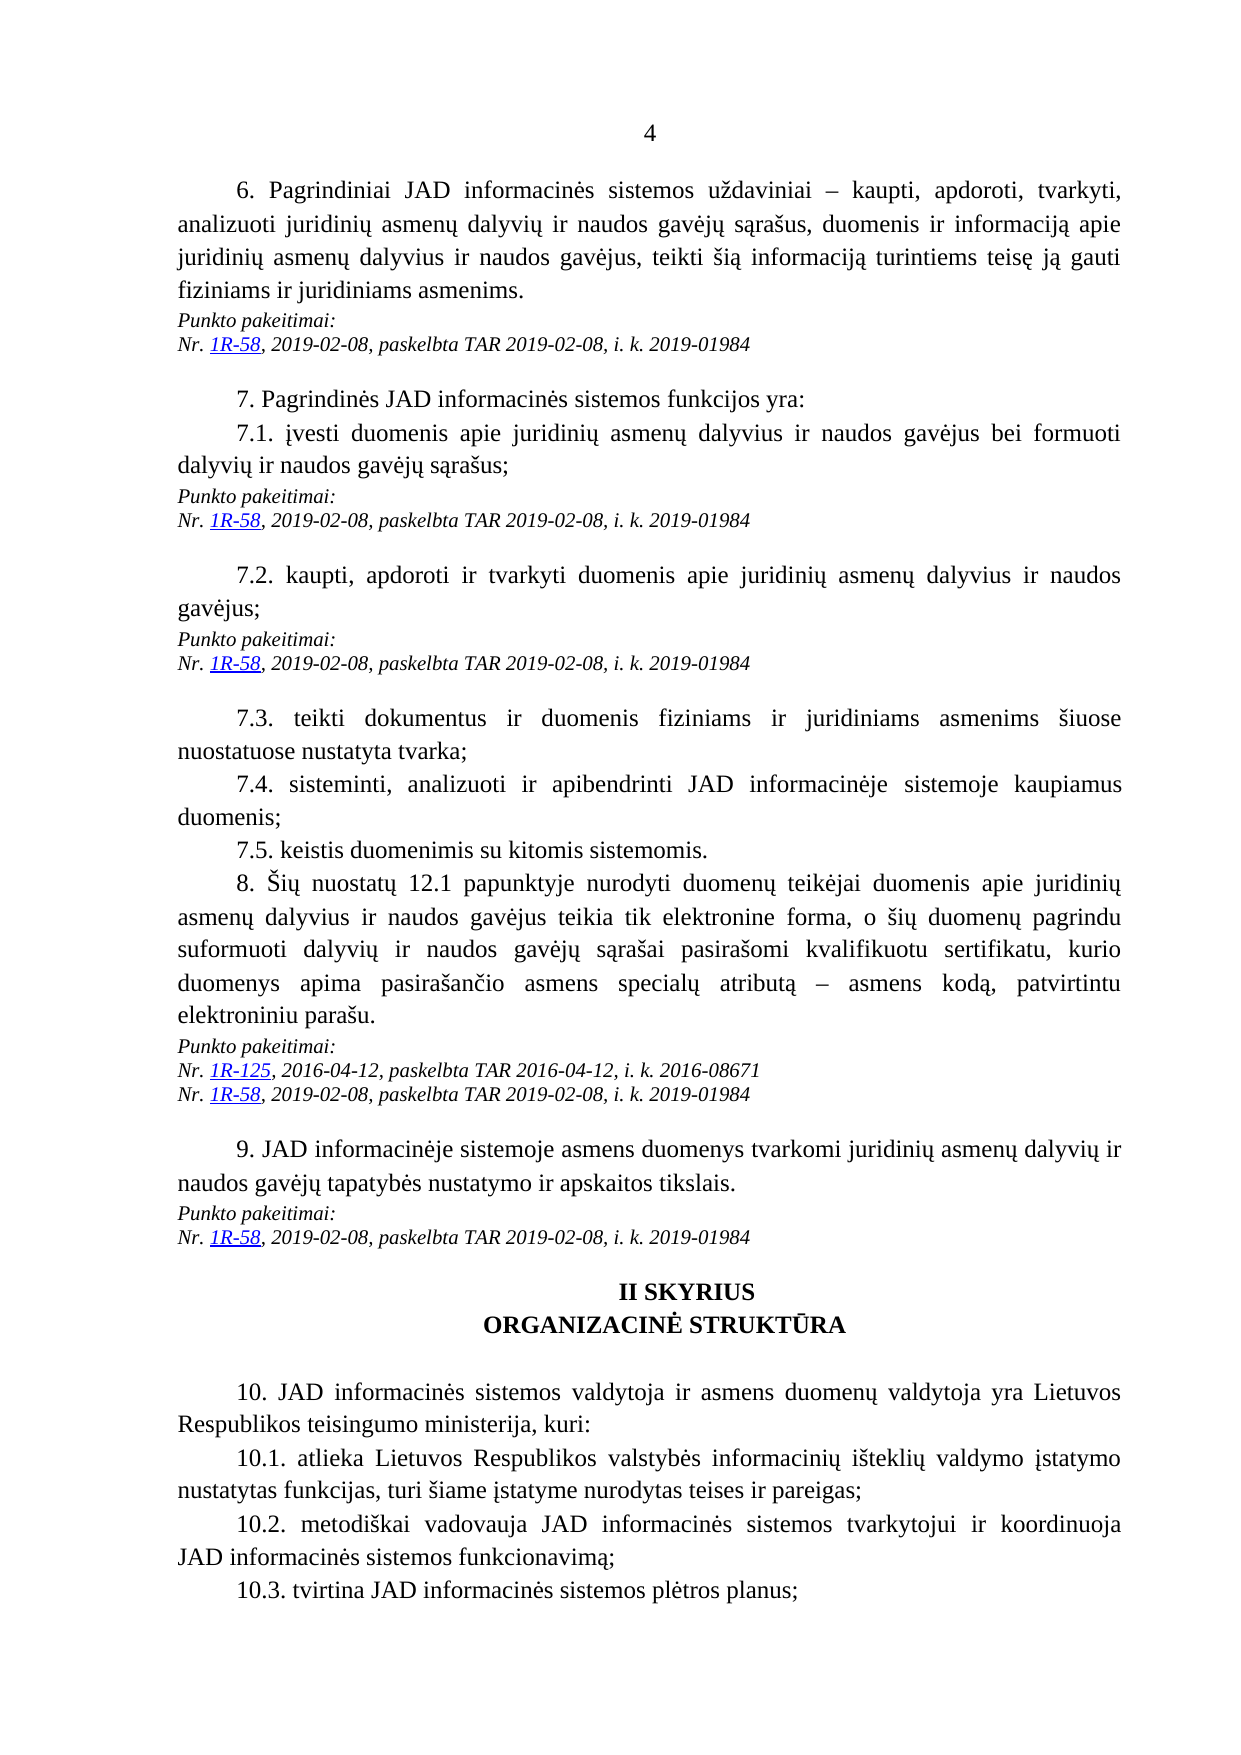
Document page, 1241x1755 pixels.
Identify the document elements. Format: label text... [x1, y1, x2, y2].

text 7.1. įvesti duomenis apie juridinių asmenų dalyvius ir naudos gavėjus bei formuoti dalyvių ir naudos gavėjų sąrašus; [177, 418, 1122, 479]
text 7. Pagrindinės JAD informacinės sistemos funkcijos yra: [177, 384, 1122, 413]
text 7.5. keistis duomenimis su kitomis sistemomis. [177, 836, 1122, 864]
text 6. Pagrindiniai JAD informacinės sistemos uždaviniai – kaupti, apdoroti, tvarkyti, analizuoti juridinių asmenų dalyvių ir naudos gavėjų sąrašus, duomenis ir informaciją apie juridinių asmenų dalyvius ir naudos gavėjus, teikti šią informaciją turintiems teisę ją gauti fiziniams ir juridiniams asmenims. [177, 176, 1122, 303]
text Nr. 1R-58, 2019-02-08, paskelbta TAR 2019-02-08, i. k. 2019-01984 [177, 1225, 1122, 1249]
text Punkto pakeitimai: [177, 1034, 1122, 1058]
text 7.4. sisteminti, analizuoti ir apibendrinti JAD informacinėje sistemoje kaupiamus duomenis; [177, 769, 1122, 831]
text 8. Šių nuostatų 12.1 papunktyje nurodyti duomenų teikėjai duomenis apie juridinių asmenų dalyvius ir naudos gavėjus teikia tik elektronine forma, o šių duomenų pagrindu suformuoti dalyvių ir naudos gavėjų sąrašai pasirašomi kvalifikuotu sertifikatu, kurio duomenys apima pasirašančio asmens specialų atributą – asmens kodą, patvirtintu elektroniniu parašu. [177, 868, 1122, 1029]
text 9. JAD informacinėje sistemoje asmens duomenys tvarkomi juridinių asmenų dalyvių ir naudos gavėjų tapatybės nustatymo ir apskaitos tikslais. [177, 1134, 1122, 1196]
text 10.1. atlieka Lietuvos Respublikos valstybės informacinių išteklių valdymo įstatymo nustatytas funkcijas, turi šiame įstatyme nurodytas teises ir pareigas; [177, 1443, 1122, 1504]
text 7.2. kaupti, apdoroti ir tvarkyti duomenis apie juridinių asmenų dalyvius ir naudos gavėjus; [177, 561, 1122, 622]
text ORGANIZACINĖ STRUKTŪRA [177, 1311, 1122, 1339]
text Punkto pakeitimai: [177, 484, 1122, 508]
text Nr. 1R-58, 2019-02-08, paskelbta TAR 2019-02-08, i. k. 2019-01984 [177, 1082, 1122, 1106]
text Nr. 1R-58, 2019-02-08, paskelbta TAR 2019-02-08, i. k. 2019-01984 [177, 332, 1122, 356]
text Punkto pakeitimai: [177, 627, 1122, 651]
text Nr. 1R-58, 2019-02-08, paskelbta TAR 2019-02-08, i. k. 2019-01984 [177, 508, 1122, 532]
text II SKYRIUS [177, 1277, 1122, 1306]
text Punkto pakeitimai: [177, 1201, 1122, 1225]
text Nr. 1R-58, 2019-02-08, paskelbta TAR 2019-02-08, i. k. 2019-01984 [177, 651, 1122, 675]
text 7.3. teikti dokumentus ir duomenis fiziniams ir juridiniams asmenims šiuose nuostatuose nustatyta tvarka; [177, 703, 1122, 765]
text 10.3. tvirtina JAD informacinės sistemos plėtros planus; [177, 1575, 1122, 1603]
text Nr. 1R-125, 2016-04-12, paskelbta TAR 2016-04-12, i. k. 2016-08671 [177, 1058, 1122, 1082]
text 10. JAD informacinės sistemos valdytoja ir asmens duomenų valdytoja yra Lietuvos Respublikos teisingumo ministerija, kuri: [177, 1377, 1122, 1438]
text Punkto pakeitimai: [177, 308, 1122, 332]
text 10.2. metodiškai vadovauja JAD informacinės sistemos tvarkytojui ir koordinuoja JAD informacinės sistemos funkcionavimą; [177, 1509, 1122, 1570]
